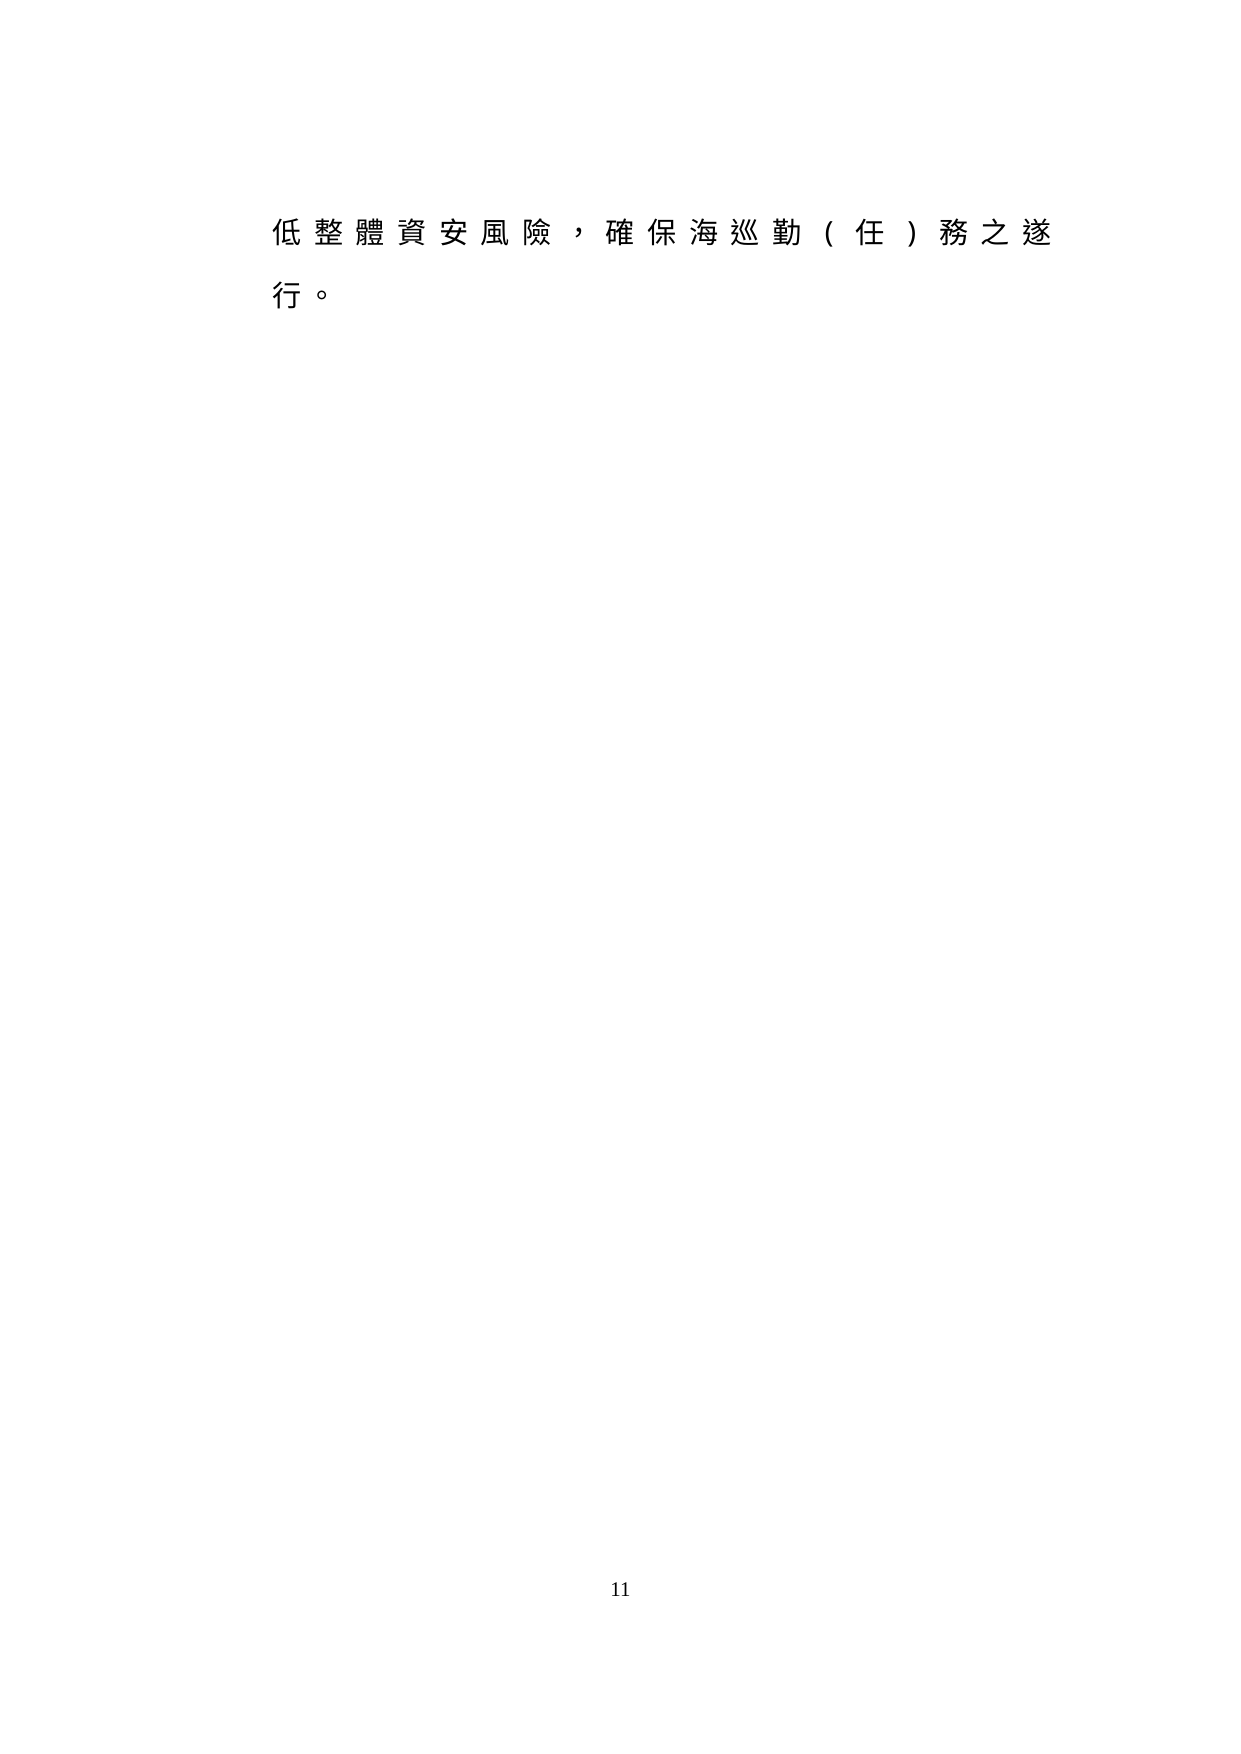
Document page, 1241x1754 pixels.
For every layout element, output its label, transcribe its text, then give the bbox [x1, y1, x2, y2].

text 低整體資安風險，確保海巡勤(任)務之遂行。 [242, 189, 1058, 314]
